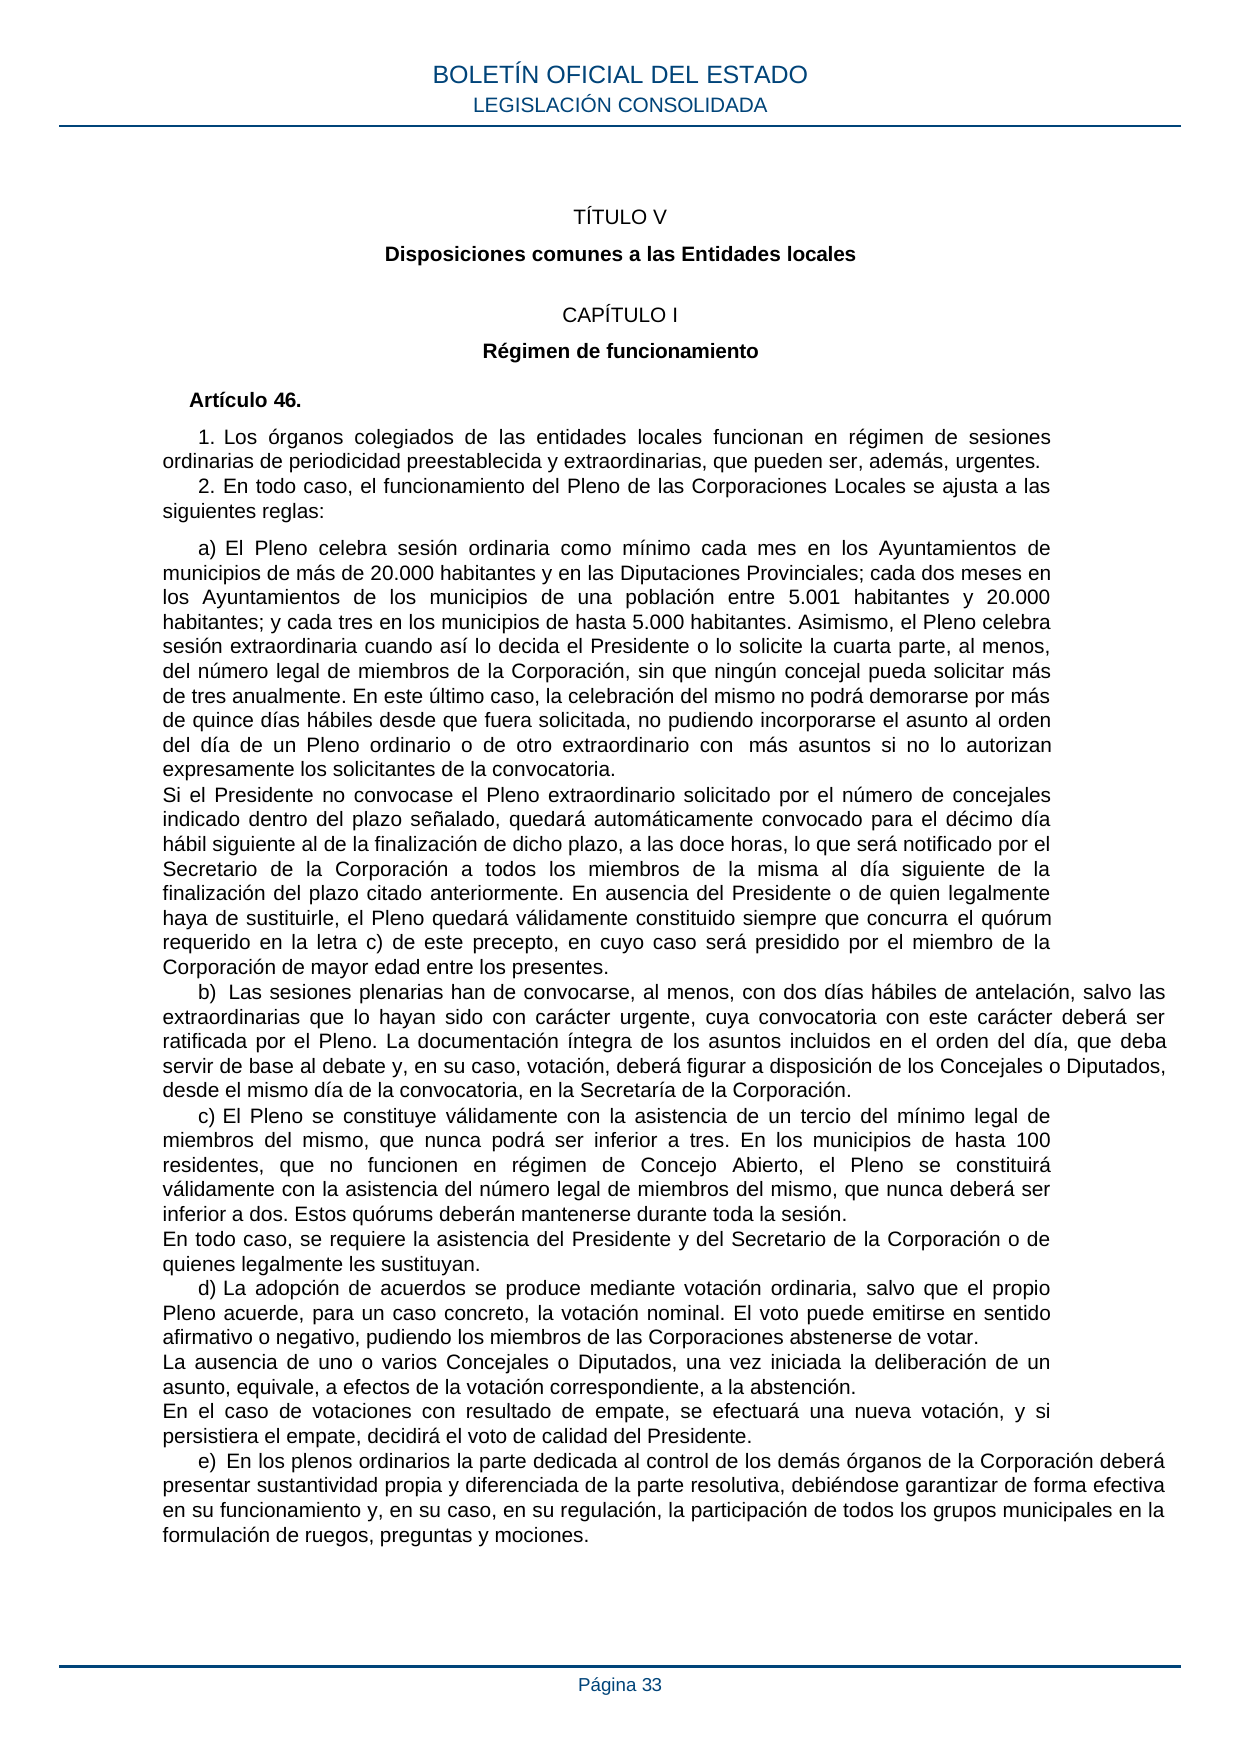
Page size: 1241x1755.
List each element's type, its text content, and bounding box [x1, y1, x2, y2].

text En todo caso, se requiere la asistencia del Presidente y del Secretario de la Corporación o de quienes legalmente les sustituyan. [162, 1227, 1052, 1275]
text En el caso de votaciones con resultado de empate, se efectuará una nueva votación, y si persistiera el empate, decidirá el voto de calidad del Presidente. [162, 1399, 1052, 1448]
text CAPÍTULO I [388, 302, 853, 326]
list Los órganos colegiados de las entidades locales funcionan en régimen de sesiones ordinarias de periodicidad preestablecida y extraordinarias, que pueden ser, además, urgentes. [162, 425, 1052, 473]
text Si el Presidente no convocase el Pleno extraordinario solicitado por el número de concejales indicado dentro del plazo señalado, quedará automáticamente convocado para el décimo día hábil siguiente al de la finalización de dicho plazo, a las doce horas, lo que será notificado por el Secretario de la Corporación a todos los miembros de la misma al día siguiente de la finalización del plazo citado anteriormente. En ausencia del Presidente o de quien legalmente haya de sustituirle, el Pleno quedará válidamente constituido siempre que concurra el quórum requerido en la letra c) de este precepto, en cuyo caso será presidido por el miembro de la Corporación de mayor edad entre los presentes. [162, 783, 1052, 979]
list La adopción de acuerdos se produce mediante votación ordinaria, salvo que el propio Pleno acuerde, para un caso concreto, la votación nominal. El voto puede emitirse en sentido afirmativo o negativo, pudiendo los miembros de las Corporaciones abstenerse de votar. [162, 1276, 1052, 1349]
text TÍTULO V [388, 205, 853, 229]
subtitle Régimen de funcionamiento [388, 339, 853, 363]
subtitle Disposiciones comunes a las Entidades locales [223, 242, 1018, 266]
text La ausencia de uno o varios Concejales o Diputados, una vez iniciada la deliberación de un asunto, equivale, a efectos de la votación correspondiente, a la abstención. [162, 1350, 1052, 1399]
list Las sesiones plenarias han de convocarse, al menos, con dos días hábiles de antelación, salvo las extraordinarias que lo hayan sido con carácter urgente, cuya convocatoria con este carácter deberá ser ratificada por el Pleno. La documentación íntegra de los asuntos incluidos en el orden del día, que deba servir de base al debate y, en su caso, votación, deberá figurar a disposición de los Concejales o Diputados, desde el mismo día de la convocatoria, en la Secretaría de la Corporación. [162, 980, 1167, 1102]
list El Pleno se constituye válidamente con la asistencia de un tercio del mínimo legal de miembros del mismo, que nunca podrá ser inferior a tres. En los municipios de hasta 100 residentes, que no funcionen en régimen de Concejo Abierto, el Pleno se constituirá válidamente con la asistencia del número legal de miembros del mismo, que nunca deberá ser inferior a dos. Estos quórums deberán mantenerse durante toda la sesión. [162, 1103, 1052, 1226]
list El Pleno celebra sesión ordinaria como mínimo cada mes en los Ayuntamientos de municipios de más de 20.000 habitantes y en las Diputaciones Provinciales; cada dos meses en los Ayuntamientos de los municipios de una población entre 5.001 habitantes y 20.000 habitantes; y cada tres en los municipios de hasta 5.000 habitantes. Asimismo, el Pleno celebra sesión extraordinaria cuando así lo decida el Presidente o lo solicite la cuarta parte, al menos, del número legal de miembros de la Corporación, sin que ningún concejal pueda solicitar más de tres anualmente. En este último caso, la celebración del mismo no podrá demorarse por más de quince días hábiles desde que fuera solicitada, no pudiendo incorporarse el asunto al orden del día de un Pleno ordinario o de otro extraordinario con más asuntos si no lo autorizan expresamente los solicitantes de la convocatoria. [162, 536, 1052, 781]
text Artículo 46. [189, 388, 1167, 412]
list En los plenos ordinarios la parte dedicada al control de los demás órganos de la Corporación deberá presentar sustantividad propia y diferenciada de la parte resolutiva, debiéndose garantizar de forma efectiva en su funcionamiento y, en su caso, en su regulación, la participación de todos los grupos municipales en la formulación de ruegos, preguntas y mociones. [162, 1449, 1167, 1546]
list En todo caso, el funcionamiento del Pleno de las Corporaciones Locales se ajusta a las siguientes reglas: [162, 474, 1052, 523]
